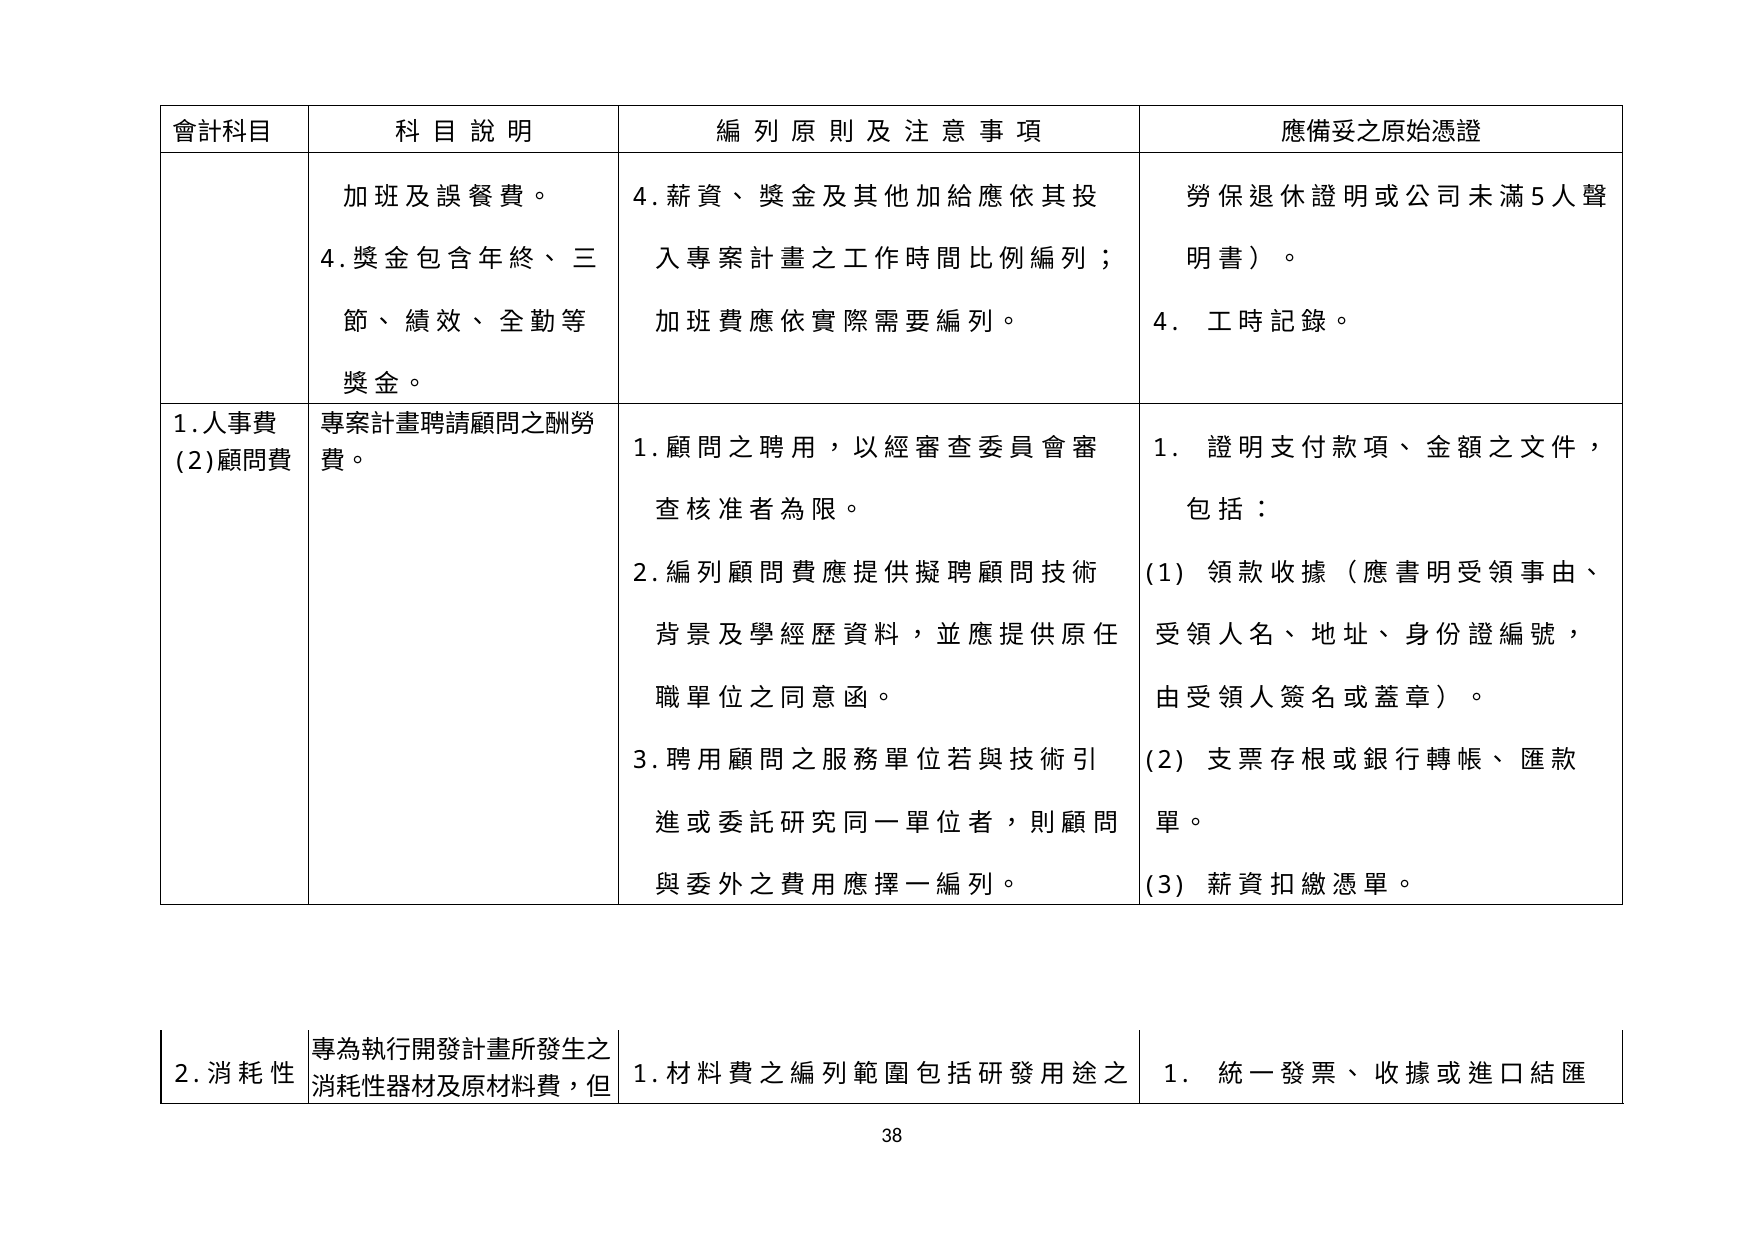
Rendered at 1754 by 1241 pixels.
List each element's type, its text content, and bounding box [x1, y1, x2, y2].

table_cell 加班及誤餐費。 4.獎金包含年終、三節、績效、全勤等獎金。 [309, 153, 618, 403]
table_cell 專為執行開發計畫所發生之消耗性器材及原材料費，但 [309, 1030, 618, 1102]
table_header 會計科目 [161, 106, 308, 152]
table_header 應備妥之原始憑證 [1140, 106, 1622, 152]
table_cell [161, 905, 308, 1030]
table_cell 4.薪資、獎金及其他加給應依其投入專案計畫之工作時間比例編列；加班費應依實際需要編列。 [619, 153, 1139, 403]
table_cell 證明支付款項、金額之文件，包括： 領款收據（應書明受領事由、受領人名、地址、身份證編號，由受領人簽名或蓋章）。 支票存根或銀行轉帳、匯款單。 薪資扣繳憑單。 [1140, 404, 1622, 904]
table_cell [1139, 905, 1623, 1030]
table_cell [619, 905, 1139, 1030]
table_cell 1.人事費 (2)顧問費 [161, 404, 308, 904]
table_cell [309, 905, 618, 1030]
table_header 科 目 說 明 [309, 106, 618, 152]
table_cell 1.材料費之編列範圍包括研發用途之 [619, 1030, 1139, 1102]
table_cell 統一發票、收據或進口結匯單據、及內部轉帳憑證。 驗收單、請購單、採購單。 共通性器材領料應提供：領料單、材料明細帳或分攤表。 涉及外幣支付時應附當時之外幣匯率表。 [1140, 1030, 1622, 1102]
table_cell 專案計畫聘請顧問之酬勞費。 [309, 404, 618, 904]
table_cell [161, 153, 308, 403]
table_cell 平均月薪之編列請依「薪資扣繳憑單」之實際發放薪資填寫。 證明支付薪資金額之文件，包括： 薪資清冊。 銀行轉帳記錄或印領清冊等足以證明支付金額之表單。 薪資扣繳憑單。 勞保證明文件，未具參加勞工保險保資格者（已符合年資或退休）或公司人數為5人(不含)以下，須檢附證明文件（如勞保退休證明或公司未滿5人聲明書）。 工時記錄。 [1140, 153, 1622, 403]
table_cell 1.顧問之聘用，以經審查委員會審查核准者為限。 2.編列顧問費應提供擬聘顧問技術背景及學經歷資料，並應提供原任職單位之同意函。 3.聘用顧問之服務單位若與技術引進或委託研究同一單位者，則顧問與委外之費用應擇一編列。 [619, 404, 1139, 904]
table_header 編 列 原 則 及 注 意 事 項 [619, 106, 1139, 152]
table_cell 2.消耗性 [162, 1030, 308, 1102]
